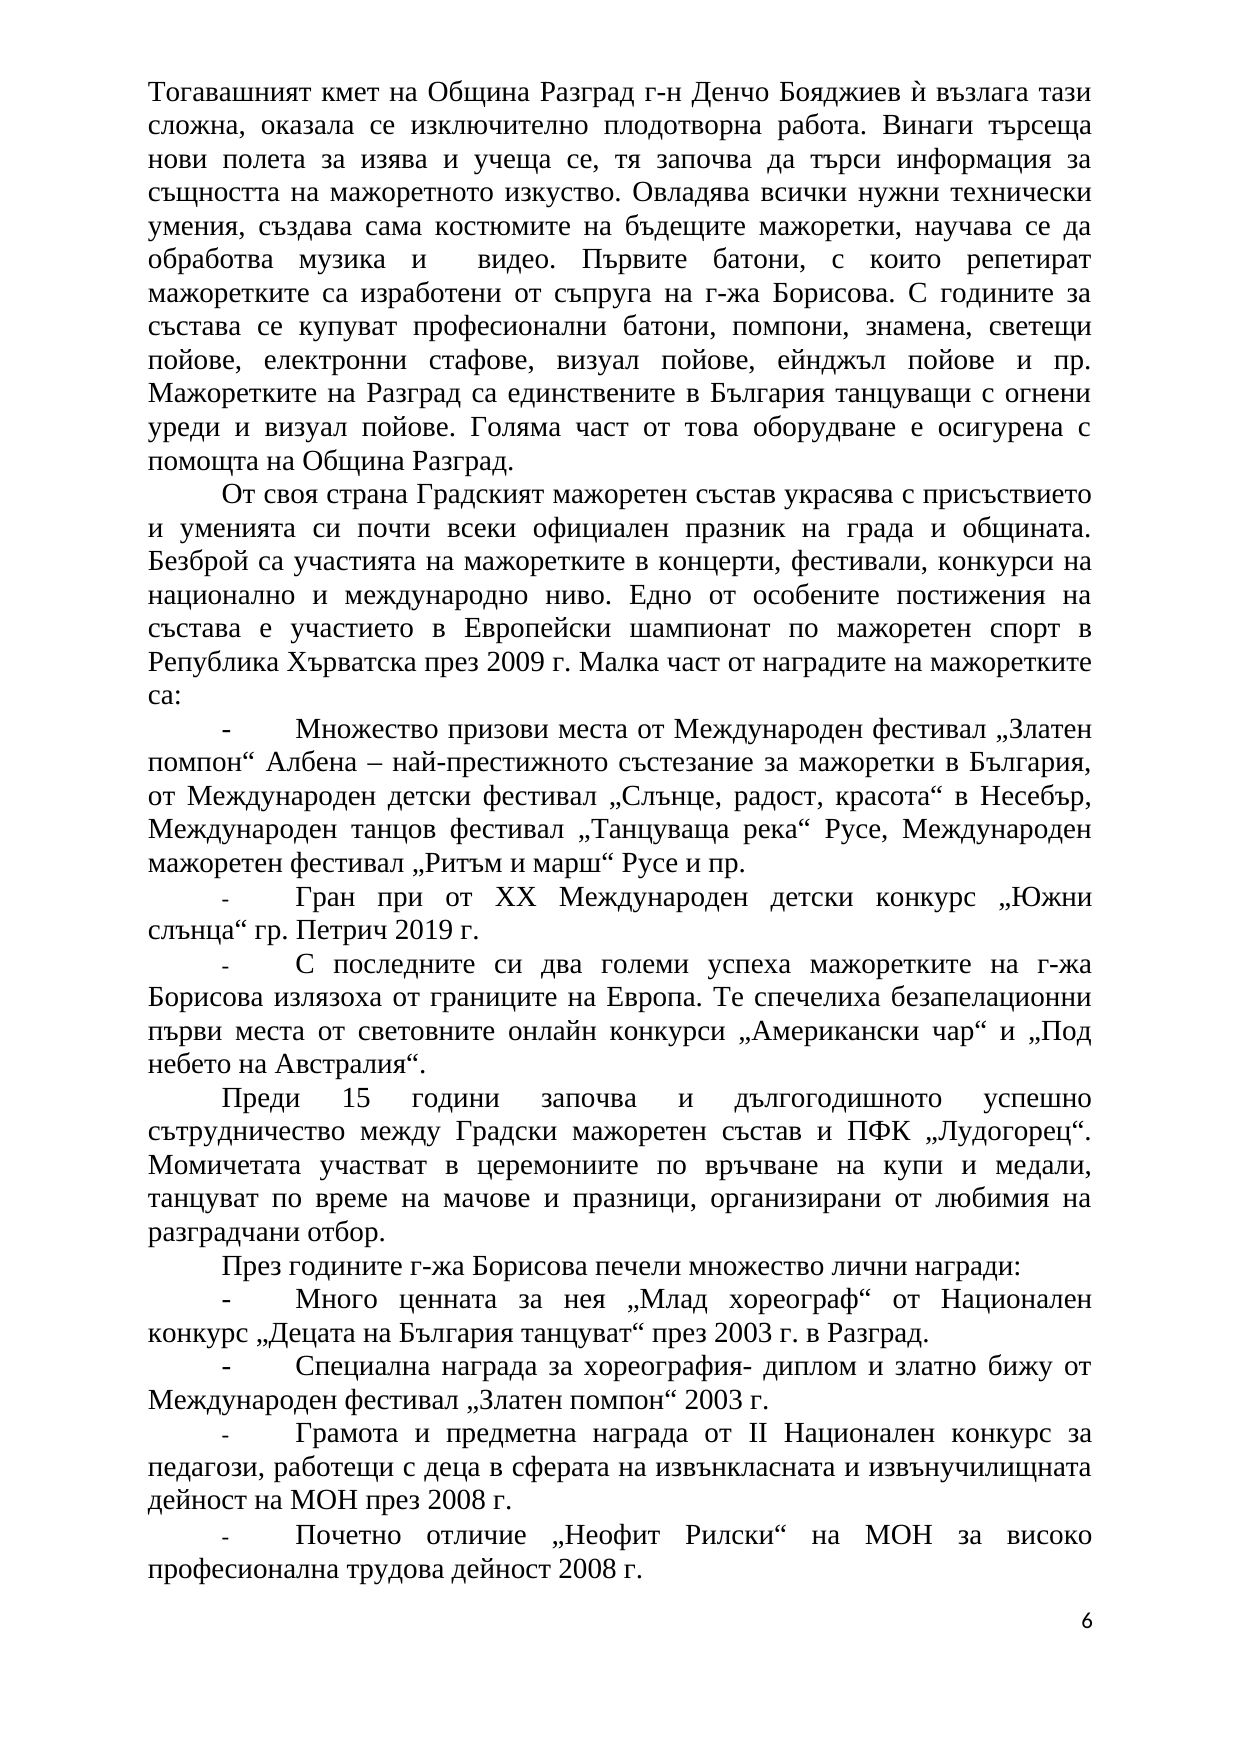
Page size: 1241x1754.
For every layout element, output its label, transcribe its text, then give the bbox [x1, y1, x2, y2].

list Гран при от XX Международен детски конкурс „Южни слънца“ гр. Петрич 2019 г. [148, 879, 1093, 946]
list Почетно отличие „Неофит Рилски“ на МОН за високо професионална трудова дейност 2008 г. [148, 1516, 1093, 1585]
list С последните си два големи успеха мажоретките на г-жа Борисова излязоха от границите на Европа. Те спечелиха безапелационни първи места от световните онлайн конкурси „Американски чар“ и „Под небето на Австралия“. [148, 946, 1093, 1080]
text Преди 15 години започва и дългогодишното успешно сътрудничество между Градски мажоретен състав и ПФК „Лудогорец“. Момичетата участват в церемониите по връчване на купи и медали, танцуват по време на мачове и празници, организирани от любимия на разградчани отбор. [148, 1080, 1093, 1248]
list Специална награда за хореография- диплом и златно бижу от Международен фестивал „Златен помпон“ 2003 г. [148, 1348, 1093, 1415]
text От своя страна Градският мажоретен състав украсява с присъствието и уменията си почти всеки официален празник на града и общината. Безброй са участията на мажоретките в концерти, фестивали, конкурси на национално и международно ниво. Едно от особените постижения на състава е участието в Европейски шампионат по мажоретен спорт в Република Хърватска през 2009 г. Малка част от наградите на мажоретките са: [148, 476, 1093, 711]
text През годините г-жа Борисова печели множество лични награди: [148, 1248, 1093, 1281]
text Тогавашният кмет на Община Разград г-н Денчо Бояджиев ѝ възлага тази сложна, оказала се изключително плодотворна работа. Винаги търсеща нови полета за изява и учеща се, тя започва да търси информация за същността на мажоретното изкуство. Овладява всички нужни технически умения, създава сама костюмите на бъдещите мажоретки, научава се да обработва музика и видео. Първите батони, с които репетират мажоретките са изработени от съпруга на г-жа Борисова. С годините за състава се купуват професионални батони, помпони, знамена, светещи пойове, електронни стафове, визуал пойове, ейнджъл пойове и пр. Мажоретките на Разград са единствените в България танцуващи с огнени уреди и визуал пойове. Голяма част от това оборудване е осигурена с помощта на Община Разград. [148, 74, 1093, 476]
list Грамота и предметна награда от II Национален конкурс за педагози, работещи с деца в сферата на извънкласната и извънучилищната дейност на МОН през 2008 г. [148, 1415, 1093, 1516]
list Много ценната за нея „Млад хореограф“ от Национален конкурс „Децата на България танцуват“ през 2003 г. в Разград. [148, 1281, 1093, 1348]
list Множество призови места от Международен фестивал „Златен помпон“ Албена – най-престижното състезание за мажоретки в България, от Международен детски фестивал „Слънце, радост, красота“ в Несебър, Международен танцов фестивал „Танцуваща река“ Русе, Международен мажоретен фестивал „Ритъм и марш“ Русе и пр. [148, 711, 1093, 879]
